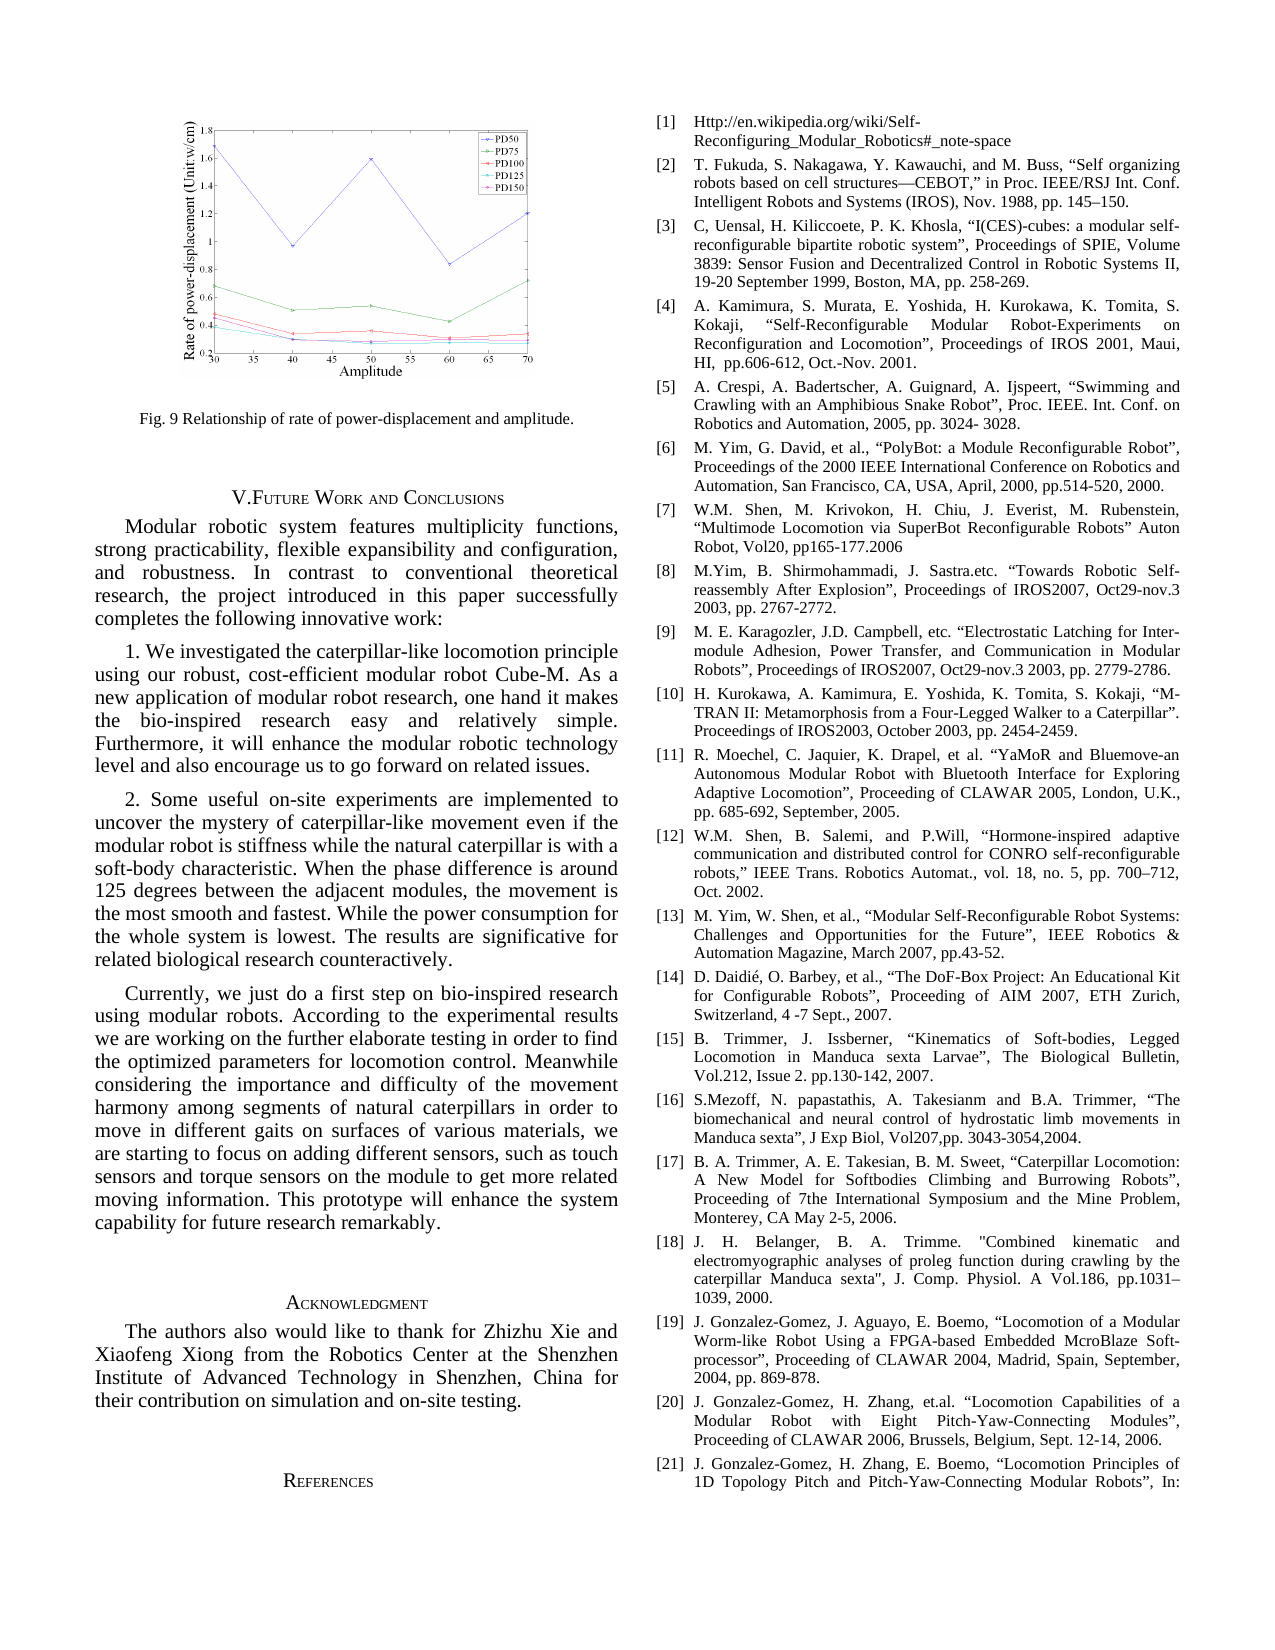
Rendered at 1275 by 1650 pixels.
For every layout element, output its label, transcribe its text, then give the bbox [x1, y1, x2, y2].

text The authors also would like to thank for Zhizhu Xie and Xiaofeng Xiong from the Robotics Center at the Shenzhen Institute of Advanced Technology in Shenzhen, China for their contribution on simulation and on-site testing. [94, 1320, 619, 1412]
list D. Daidié, O. Barbey, et al., “The DoF-Box Project: An Educational Kit for Configurable Robots”, Proceeding of AIM 2007, ETH Zurich, Switzerland, 4 -7 Sept., 2007. [656, 968, 1181, 1024]
list M. E. Karagozler, J.D. Campbell, etc. “Electrostatic Latching for Inter-module Adhesion, Power Transfer, and Communication in Modular Robots”, Proceedings of IROS2007, Oct29-nov.3 2003, pp. 2779-2786. [656, 623, 1181, 679]
list T. Fukuda, S. Nakagawa, Y. Kawauchi, and M. Buss, “Self organizing robots based on cell structures—CEBOT,” in Proc. IEEE/RSJ Int. Conf. Intelligent Robots and Systems (IROS), Nov. 1988, pp. 145–150. [656, 155, 1181, 211]
subtitle References [94, 1468, 619, 1492]
text 2. Some useful on-site experiments are implemented to uncover the mystery of caterpillar-like movement even if the modular robot is stiffness while the natural caterpillar is with a soft-body characteristic. When the phase difference is around 125 degrees between the adjacent modules, the movement is the most smooth and fastest. While the power consumption for the whole system is lowest. The results are significative for related biological research counteractively. [94, 788, 619, 971]
list W.M. Shen, M. Krivokon, H. Chiu, J. Everist, M. Rubenstein, “Multimode Locomotion via SuperBot Reconfigurable Robots” Auton Robot, Vol20, pp165-177.2006 [656, 500, 1181, 556]
list M. Yim, W. Shen, et al., “Modular Self-Reconfigurable Robot Systems: Challenges and Opportunities for the Future”, IEEE Robotics & Automation Magazine, March 2007, pp.43-52. [656, 906, 1181, 962]
list J. Gonzalez-Gomez, H. Zhang, et.al. “Locomotion Capabilities of a Modular Robot with Eight Pitch-Yaw-Connecting Modules”, Proceeding of CLAWAR 2006, Brussels, Belgium, Sept. 12-14, 2006. [656, 1393, 1181, 1449]
list J. H. Belanger, B. A. Trimme. "Combined kinematic and electromyographic analyses of proleg function during crawling by the caterpillar Manduca sexta", J. Comp. Physiol. A Vol.186, pp.1031–1039, 2000. [656, 1232, 1181, 1307]
list J. Gonzalez-Gomez, H. Zhang, E. Boemo, “Locomotion Principles of 1D Topology Pitch and Pitch-Yaw-Connecting Modular Robots”, In: [656, 1454, 1181, 1492]
list R. Moechel, C. Jaquier, K. Drapel, et al. “YaMoR and Bluemove-an Autonomous Modular Robot with Bluetooth Interface for Exploring Adaptive Locomotion”, Proceeding of CLAWAR 2005, London, U.K., pp. 685-692, September, 2005. [656, 746, 1181, 821]
picture [179, 121, 534, 379]
list C, Uensal, H. Kiliccoete, P. K. Khosla, “I(CES)-cubes: a modular self-reconfigurable bipartite robotic system”, Proceedings of SPIE, Volume 3839: Sensor Fusion and Decentralized Control in Robotic Systems II, 19-20 September 1999, Boston, MA, pp. 258-269. [656, 217, 1181, 292]
list M.Yim, B. Shirmohammadi, J. Sastra.etc. “Towards Robotic Self-reassembly After Explosion”, Proceedings of IROS2007, Oct29-nov.3 2003, pp. 2767-2772. [656, 561, 1181, 618]
text Currently, we just do a first step on bio-inspired research using modular robots. According to the experimental results we are working on the further elaborate testing in order to find the optimized parameters for locomotion control. Meanwhile considering the importance and difficulty of the movement harmony among segments of natural caterpillars in order to move in different gaits on surfaces of various materials, we are starting to focus on adding different sensors, such as touch sensors and torque sensors on the module to get more related moving information. This prototype will enhance the system capability for future research remarkably. [94, 982, 619, 1234]
subtitle Acknowledgment [94, 1290, 619, 1314]
list H. Kurokawa, A. Kamimura, E. Yoshida, K. Tomita, S. Kokaji, “M-TRAN II: Metamorphosis from a Four-Legged Walker to a Caterpillar”. Proceedings of IROS2003, October 2003, pp. 2454-2459. [656, 684, 1181, 741]
list B. A. Trimmer, A. E. Takesian, B. M. Sweet, “Caterpillar Locomotion: A New Model for Softbodies Climbing and Burrowing Robots”, Proceeding of 7the International Symposium and the Mine Problem, Monterey, CA May 2-5, 2006. [656, 1152, 1181, 1227]
list B. Trimmer, J. Issberner, “Kinematics of Soft-bodies, Legged Locomotion in Manduca sexta Larvae”, The Biological Bulletin, Vol.212, Issue 2. pp.130-142, 2007. [656, 1029, 1181, 1085]
text Fig. 9 Relationship of rate of power-displacement and amplitude. [94, 409, 619, 428]
list W.M. Shen, B. Salemi, and P.Will, “Hormone-inspired adaptive communication and distributed control for CONRO self-reconfigurable robots,” IEEE Trans. Robotics Automat., vol. 18, no. 5, pp. 700–712, Oct. 2002. [656, 826, 1181, 901]
list J. Gonzalez-Gomez, J. Aguayo, E. Boemo, “Locomotion of a Modular Worm-like Robot Using a FPGA-based Embedded McroBlaze Soft-processor”, Proceeding of CLAWAR 2004, Madrid, Spain, September, 2004, pp. 869-878. [656, 1312, 1181, 1387]
list M. Yim, G. David, et al., “PolyBot: a Module Reconfigurable Robot”, Proceedings of the 2000 IEEE International Conference on Robotics and Automation, San Francisco, CA, USA, April, 2000, pp.514-520, 2000. [656, 438, 1181, 495]
list S.Mezoff, N. papastathis, A. Takesianm and B.A. Trimmer, “The biomechanical and neural control of hydrostatic limb movements in Manduca sexta”, J Exp Biol, Vol207,pp. 3043-3054,2004. [656, 1091, 1181, 1147]
list Http://en.wikipedia.org/wiki/Self-Reconfiguring_Modular_Robotics#_note-space [656, 112, 1181, 150]
list A. Kamimura, S. Murata, E. Yoshida, H. Kurokawa, K. Tomita, S. Kokaji, “Self-Reconfigurable Modular Robot-Experiments on Reconfiguration and Locomotion”, Proceedings of IROS 2001, Maui, HI, pp.606-612, Oct.-Nov. 2001. [656, 297, 1181, 372]
text Modular robotic system features multiplicity functions, strong practicability, flexible expansibility and configuration, and robustness. In contrast to conventional theoretical research, the project introduced in this paper successfully completes the following innovative work: [94, 515, 619, 629]
list A. Crespi, A. Badertscher, A. Guignard, A. Ijspeert, “Swimming and Crawling with an Amphibious Snake Robot”, Proc. IEEE. Int. Conf. on Robotics and Automation, 2005, pp. 3024- 3028. [656, 377, 1181, 433]
subtitle Future Work and Conclusions [94, 485, 619, 509]
text 1. We investigated the caterpillar-like locomotion principle using our robust, cost-efficient modular robot Cube-M. As a new application of modular robot research, one hand it makes the bio-inspired research easy and relatively simple. Furthermore, it will enhance the modular robotic technology level and also encourage us to go forward on related issues. [94, 640, 619, 777]
